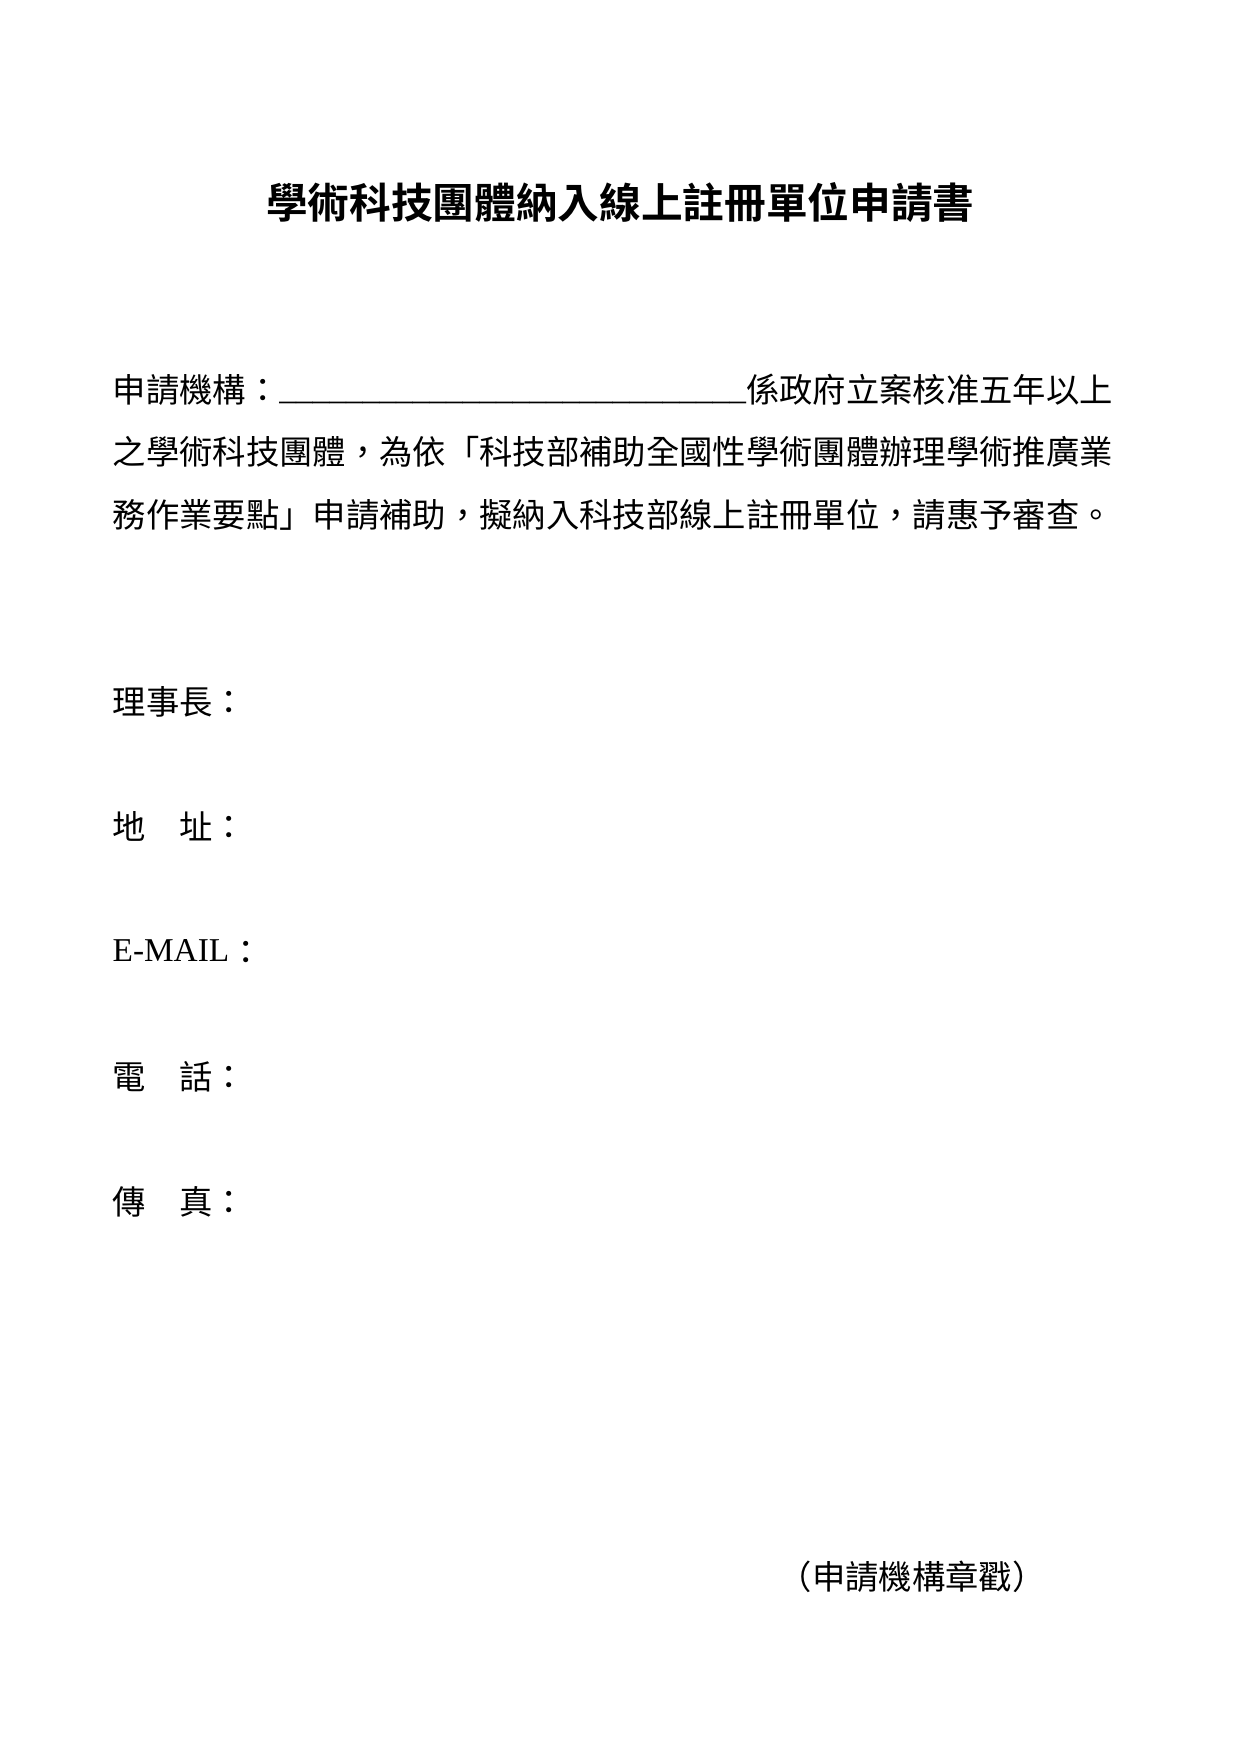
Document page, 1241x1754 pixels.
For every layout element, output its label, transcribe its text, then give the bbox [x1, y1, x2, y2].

text 學術科技團體納入線上註冊單位申請書 [112, 158, 1128, 221]
text 申請機構：____________________________係政府立案核准五年以上之學術科技團體，為依「科技部補助全國性學術團體辦理學術推廣業務作業要點」申請補助，擬納入科技部線上註冊單位，請惠予審查。 [112, 346, 1128, 533]
text E-MAIL： [112, 908, 1128, 971]
text 理事長： [112, 658, 1128, 721]
text 地 址： [112, 783, 1128, 846]
text 傳 真： [112, 1158, 1128, 1221]
text （申請機構章戳） [112, 1533, 1128, 1596]
text 電 話： [112, 1033, 1128, 1096]
